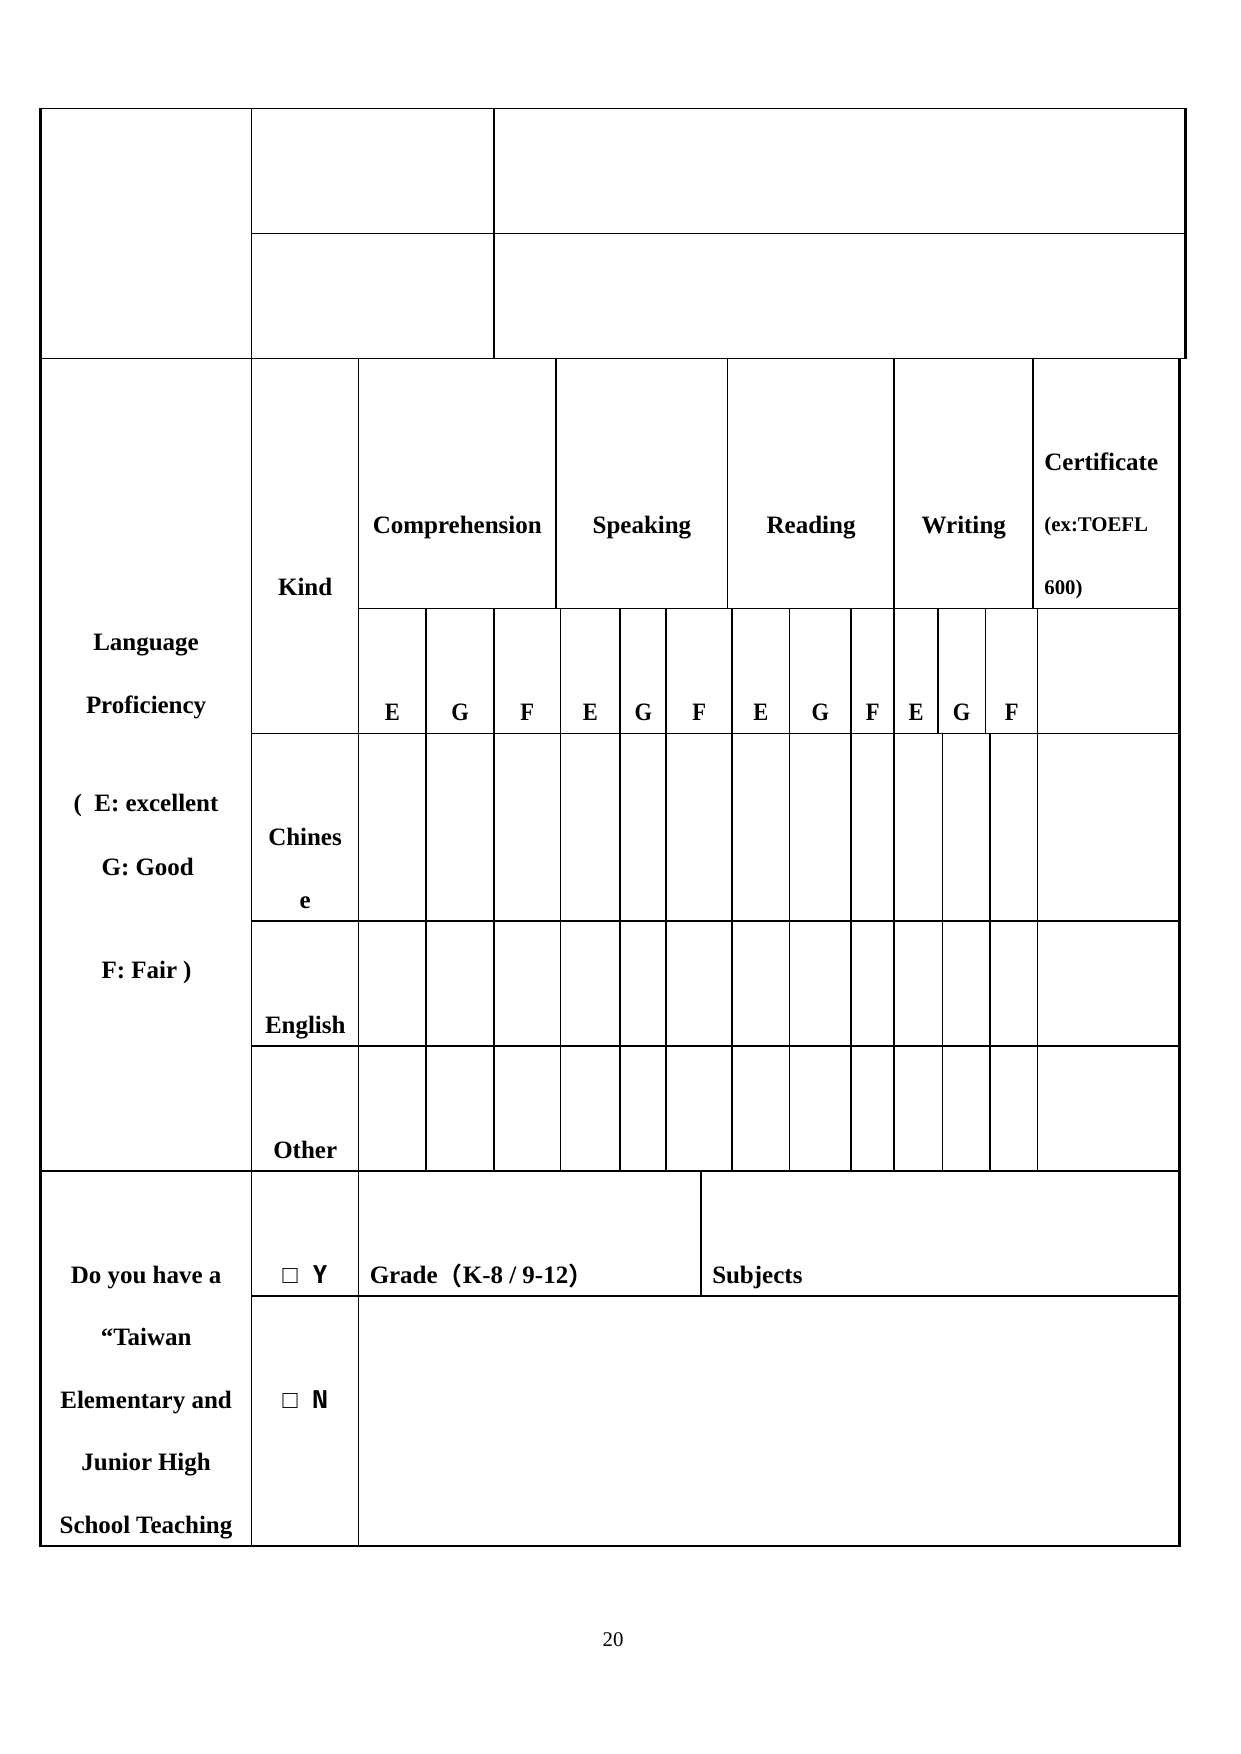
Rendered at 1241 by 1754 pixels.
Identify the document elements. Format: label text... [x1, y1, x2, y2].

table_cell [943, 734, 989, 920]
table_cell Comprehension [359, 359, 555, 608]
table_cell G [427, 609, 493, 733]
table_cell [561, 1047, 619, 1170]
table_cell [790, 734, 850, 920]
table_cell Do you have a “Taiwan Elementary and Junior High School Teaching License” ? [42, 1172, 251, 1545]
table_cell Subjects [702, 1172, 1178, 1295]
table_cell [1181, 1295, 1185, 1545]
table_cell G [939, 609, 985, 733]
table_cell [895, 1047, 942, 1170]
table_cell Reading [728, 359, 893, 608]
table_cell F [986, 609, 1037, 733]
table_cell [1038, 1047, 1178, 1170]
table_cell [495, 234, 1184, 358]
table_cell G [621, 609, 665, 733]
table_cell [621, 734, 665, 920]
table_cell [1181, 1170, 1185, 1295]
table_cell E [561, 609, 619, 733]
table_cell Kind [252, 359, 358, 733]
table_cell Certificate (ex:TOEFL 600) [1034, 359, 1178, 608]
table_cell [790, 1047, 850, 1170]
table_cell [359, 1297, 1178, 1545]
table_cell F [495, 609, 560, 733]
table_cell [1181, 733, 1185, 920]
table_cell [852, 922, 893, 1045]
table_cell □ Y [252, 1172, 358, 1295]
table_cell E [359, 609, 425, 733]
table_cell Language Proficiency ( E: excellent G: Good F: Fair ) [42, 359, 251, 1170]
table_cell [359, 922, 425, 1045]
table_cell [1181, 608, 1185, 733]
table_cell [621, 1047, 665, 1170]
table_cell Chinese [252, 734, 358, 920]
table_cell [790, 922, 850, 1045]
table_cell [1181, 1045, 1185, 1170]
table_cell Writing [895, 359, 1032, 608]
table_cell [852, 1047, 893, 1170]
table_cell [621, 922, 665, 1045]
table_cell [252, 234, 493, 358]
table_cell [943, 922, 989, 1045]
table_cell [359, 734, 425, 920]
table_cell [1038, 734, 1178, 920]
table_cell E [733, 609, 789, 733]
table_cell [733, 734, 789, 920]
table_cell [359, 1047, 425, 1170]
table_cell [42, 109, 251, 358]
table_cell [991, 1047, 1037, 1170]
table_cell [943, 1047, 989, 1170]
table_cell [1181, 920, 1185, 1045]
table_cell [1181, 359, 1185, 608]
table_cell [852, 734, 893, 920]
table_cell F [852, 609, 893, 733]
table_cell [733, 922, 789, 1045]
table_cell [561, 734, 619, 920]
table_cell [895, 734, 942, 920]
table_cell [427, 922, 493, 1045]
table_cell [733, 1047, 789, 1170]
table_cell Other [252, 1047, 358, 1170]
table_cell Grade（K-8 / 9-12） [359, 1172, 700, 1295]
table_cell [495, 1047, 560, 1170]
table_cell [895, 922, 942, 1045]
table_cell [991, 922, 1037, 1045]
table_cell G [790, 609, 850, 733]
table_cell [667, 1047, 731, 1170]
table_cell E [895, 609, 937, 733]
table_cell [427, 734, 493, 920]
table_cell [1038, 922, 1178, 1045]
table_cell [495, 922, 560, 1045]
table_cell F [667, 609, 731, 733]
table_cell [561, 922, 619, 1045]
table_cell [991, 734, 1037, 920]
table_cell [1038, 609, 1178, 733]
table_cell □ N [252, 1297, 358, 1545]
table_cell [495, 109, 1184, 233]
table_cell [252, 109, 493, 233]
table_cell [667, 922, 731, 1045]
table_cell Speaking [557, 359, 727, 608]
table_cell English [252, 922, 358, 1045]
table_cell [427, 1047, 493, 1170]
table_cell [495, 734, 560, 920]
table_cell [667, 734, 731, 920]
